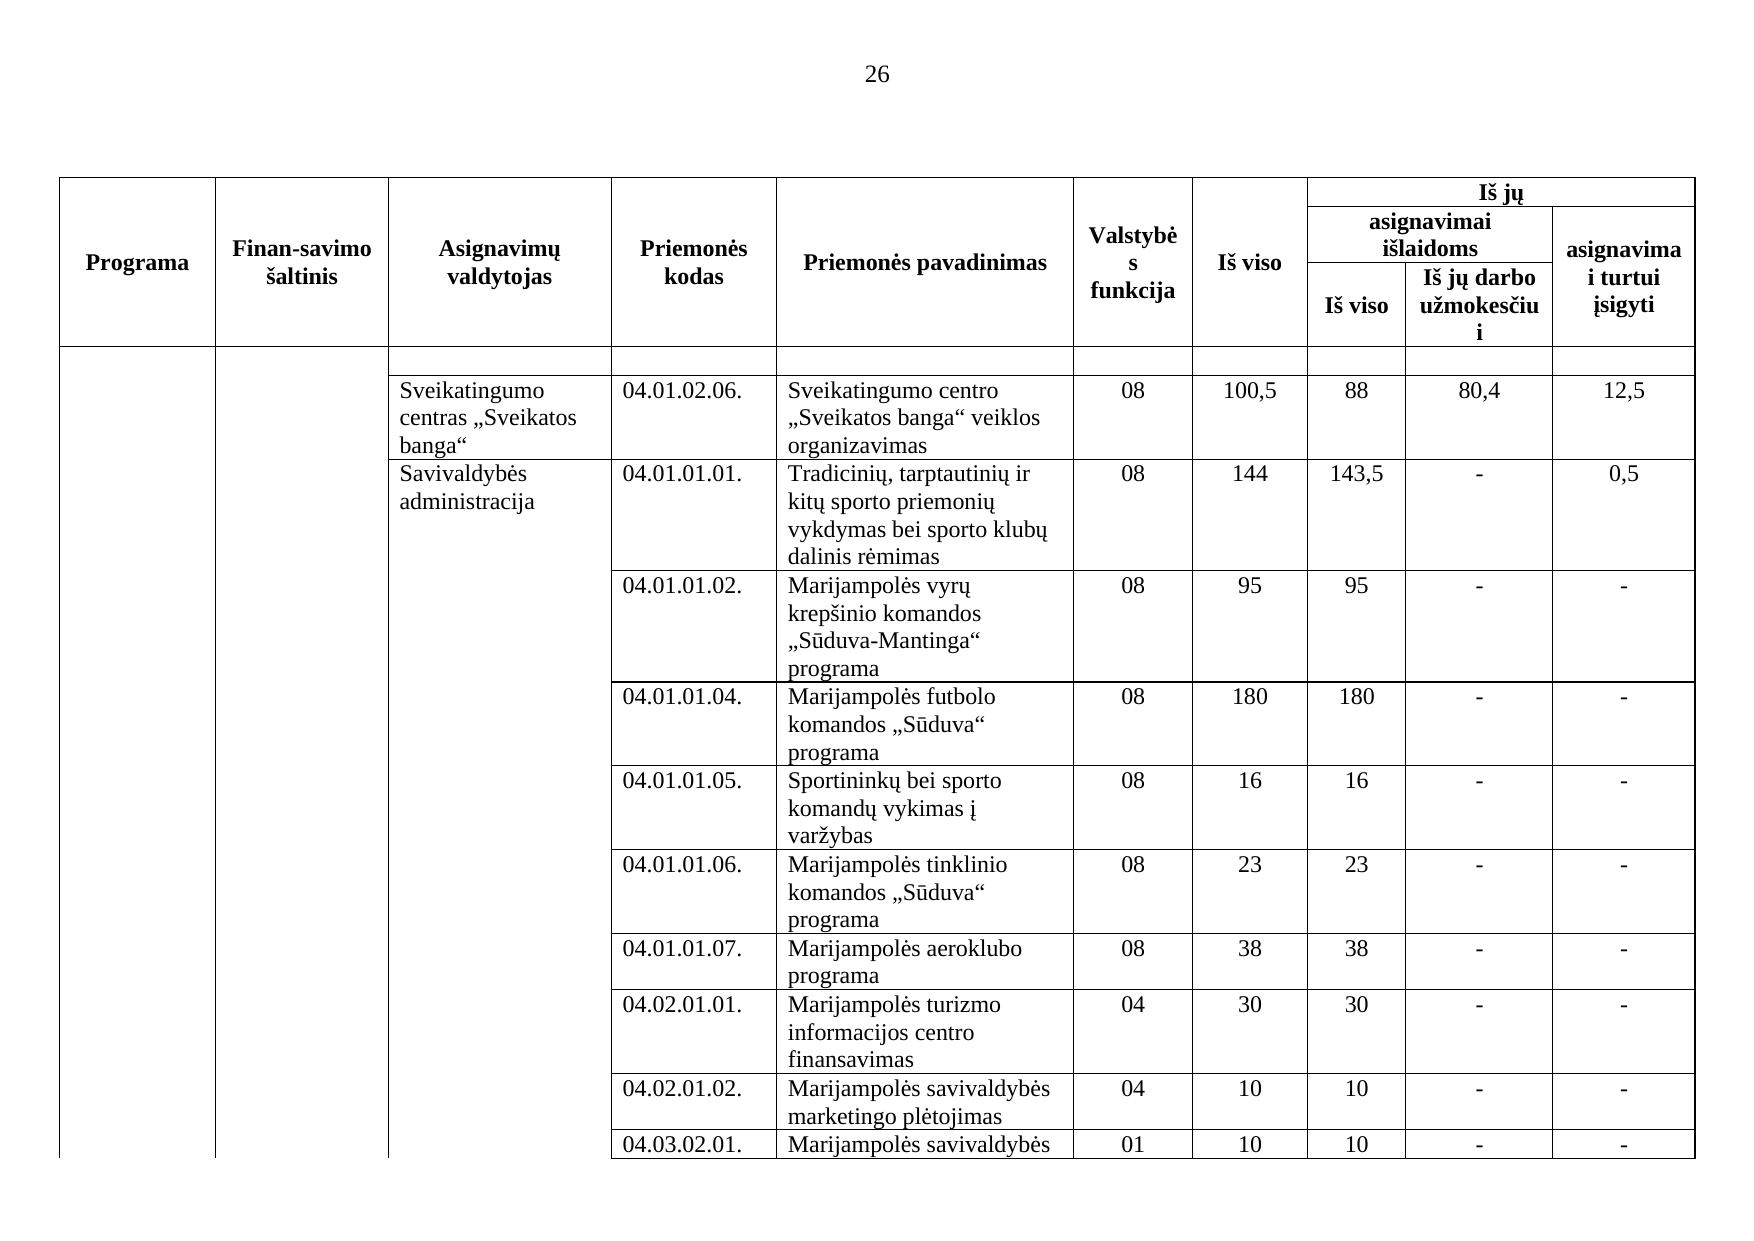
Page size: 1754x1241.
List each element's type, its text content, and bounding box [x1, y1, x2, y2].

table_cell 38 [1308, 934, 1405, 989]
table_cell Savivaldybės administracija [389, 460, 611, 1158]
table_cell 04 [1074, 1074, 1192, 1129]
table_cell - [1553, 1130, 1694, 1158]
table_cell 16 [1308, 766, 1405, 849]
table_cell - [1553, 850, 1694, 933]
table_cell [1406, 347, 1552, 374]
table_cell 08 [1074, 934, 1192, 989]
table_cell - [1553, 683, 1694, 765]
table_cell 95 [1308, 571, 1405, 681]
table_cell 08 [1074, 460, 1192, 570]
table_header Asignavimų valdytojas [389, 178, 611, 346]
table_cell 04.02.01.02. [612, 1074, 776, 1129]
table_cell 04.01.02.06. [612, 376, 776, 458]
table_cell [1308, 347, 1405, 374]
table_cell 08 [1074, 571, 1192, 681]
table_cell 16 [1193, 766, 1307, 849]
table_cell Iš jų darbo užmokesčiui [1406, 263, 1552, 346]
table_cell 30 [1193, 990, 1307, 1073]
table_cell - [1406, 850, 1552, 933]
table_cell - [1553, 766, 1694, 849]
table_cell - [1406, 1130, 1552, 1158]
table_cell 04.01.01.06. [612, 850, 776, 933]
table_cell - [1553, 990, 1694, 1073]
table_cell Marijampolės turizmo informacijos centro finansavimas [777, 990, 1073, 1073]
table_cell 144 [1193, 460, 1307, 570]
table_header Iš viso [1193, 178, 1307, 346]
table_cell - [1406, 571, 1552, 681]
table_cell [216, 347, 388, 1158]
table_cell 38 [1193, 934, 1307, 989]
table_cell - [1553, 347, 1694, 374]
table_header Finan-savimo šaltinis [216, 178, 388, 346]
table_cell 88 [1308, 376, 1405, 458]
table_cell 04.03.02.01. [612, 1130, 776, 1158]
table_cell [1193, 347, 1307, 374]
table_cell 08 [1074, 683, 1192, 765]
table_cell 30 [1308, 990, 1405, 1073]
table_cell - [1406, 1074, 1552, 1129]
table_cell 23 [1308, 850, 1405, 933]
table_header Valstybės funkcija [1074, 178, 1192, 346]
table_cell 10 [1193, 1074, 1307, 1129]
table_cell 180 [1193, 683, 1307, 765]
table_cell 0,5 [1553, 460, 1694, 570]
table_cell Iš viso [1308, 263, 1405, 346]
table_cell - [1406, 460, 1552, 570]
table_cell 95 [1193, 571, 1307, 681]
table_header Iš jų [1308, 178, 1694, 206]
table_cell [612, 347, 776, 374]
table_cell - [1553, 1074, 1694, 1129]
table_cell 04.01.01.01. [612, 460, 776, 570]
table_cell 80,4 [1406, 376, 1552, 458]
table_cell asignavimai išlaidoms [1308, 207, 1552, 262]
table_cell 04.01.01.07. [612, 934, 776, 989]
table_cell - [1406, 934, 1552, 989]
table_cell Marijampolės vyrų krepšinio komandos „Sūduva-Mantinga“ programa [777, 571, 1073, 681]
table_cell Sveikatingumo centro „Sveikatos banga“ veiklos organizavimas [777, 376, 1073, 458]
table_cell 100,5 [1193, 376, 1307, 458]
table_header Priemonės kodas [612, 178, 776, 346]
table_cell 10 [1308, 1130, 1405, 1158]
table_cell 04.01.01.04. [612, 683, 776, 765]
table_cell - [1553, 571, 1694, 681]
table_cell [389, 347, 611, 374]
table_cell Marijampolės savivaldybės [777, 1130, 1073, 1158]
table_cell 08 [1074, 766, 1192, 849]
table_cell Marijampolės futbolo komandos „Sūduva“ programa [777, 683, 1073, 765]
table_cell 04.02.01.01. [612, 990, 776, 1073]
table_cell - [1406, 990, 1552, 1073]
table_cell [777, 347, 1073, 374]
table_header Programa [60, 178, 215, 346]
table_cell 04.01.01.05. [612, 766, 776, 849]
table_cell 180 [1308, 683, 1405, 765]
table_cell [60, 347, 215, 1158]
table_cell 01 [1074, 1130, 1192, 1158]
table_cell Sportininkų bei sporto komandų vykimas į varžybas [777, 766, 1073, 849]
table_cell asignavimai turtui įsigyti [1553, 207, 1694, 346]
table_cell - [1406, 766, 1552, 849]
table_cell Marijampolės savivaldybės marketingo plėtojimas [777, 1074, 1073, 1129]
table_cell 23 [1193, 850, 1307, 933]
table_cell 12,5 [1553, 376, 1694, 458]
table_cell 04 [1074, 990, 1192, 1073]
table_cell 04.01.01.02. [612, 571, 776, 681]
table_header Priemonės pavadinimas [777, 178, 1073, 346]
table_cell Marijampolės aeroklubo programa [777, 934, 1073, 989]
table_cell [1074, 347, 1192, 374]
table_cell - [1406, 683, 1552, 765]
table_cell - [1553, 934, 1694, 989]
table_cell Tradicinių, tarptautinių ir kitų sporto priemonių vykdymas bei sporto klubų dalinis rėmimas [777, 460, 1073, 570]
table_cell 143,5 [1308, 460, 1405, 570]
table_cell 08 [1074, 376, 1192, 458]
table_cell Sveikatingumo centras „Sveikatos banga“ [389, 376, 611, 458]
table_cell 10 [1193, 1130, 1307, 1158]
table_cell 08 [1074, 850, 1192, 933]
table_cell Marijampolės tinklinio komandos „Sūduva“ programa [777, 850, 1073, 933]
table_cell 10 [1308, 1074, 1405, 1129]
